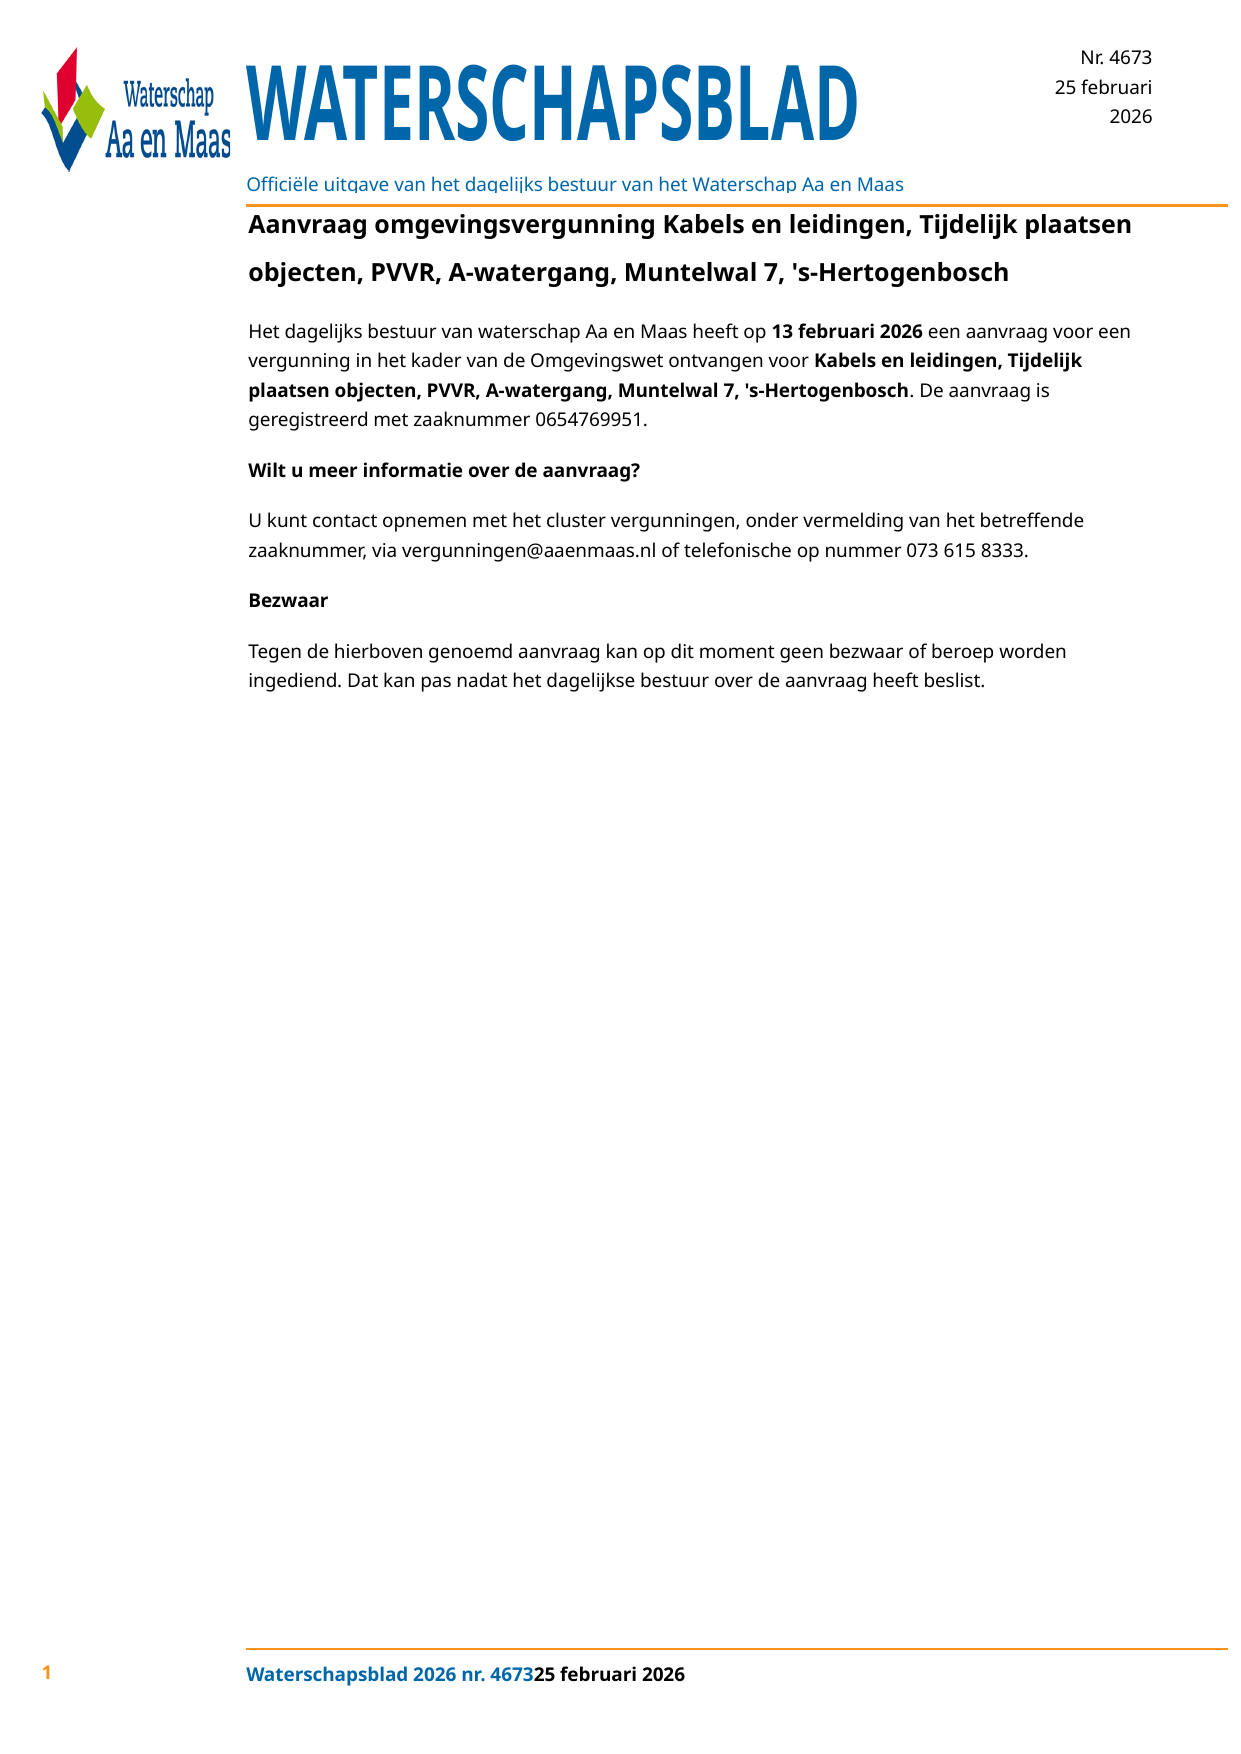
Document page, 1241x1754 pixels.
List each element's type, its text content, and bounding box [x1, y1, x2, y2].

text Wilt u meer informatie over de aanvraag? [248, 457, 1152, 483]
text Het dagelijks bestuur van waterschap Aa en Maas heeft op 13 februari 2026 een aanvraag voor een vergunning in het kader van de Omgevingswet ontvangen voor Kabels en leidingen, Tijdelijk plaatsen objecten, PVVR, A-watergang, Muntelwal 7, 's-Hertogenbosch. De aanvraag is geregistreerd met zaaknummer 0654769951. [248, 318, 1152, 432]
text Aanvraag omgevingsvergunning Kabels en leidingen, Tijdelijk plaatsen objecten, PVVR, A-watergang, Muntelwal 7, 's-Hertogenbosch [248, 207, 1152, 288]
text Bezwaar [248, 587, 1152, 613]
text U kunt contact opnemen met het cluster vergunningen, onder vermelding van het betreffende zaaknummer, via vergunningen@aaenmaas.nl of telefonische op nummer 073 615 8333. [248, 507, 1152, 563]
picture [41, 47, 231, 172]
text Tegen de hierboven genoemd aanvraag kan op dit moment geen bezwaar of beroep worden ingediend. Dat kan pas nadat het dagelijkse bestuur over de aanvraag heeft beslist. [248, 638, 1152, 693]
